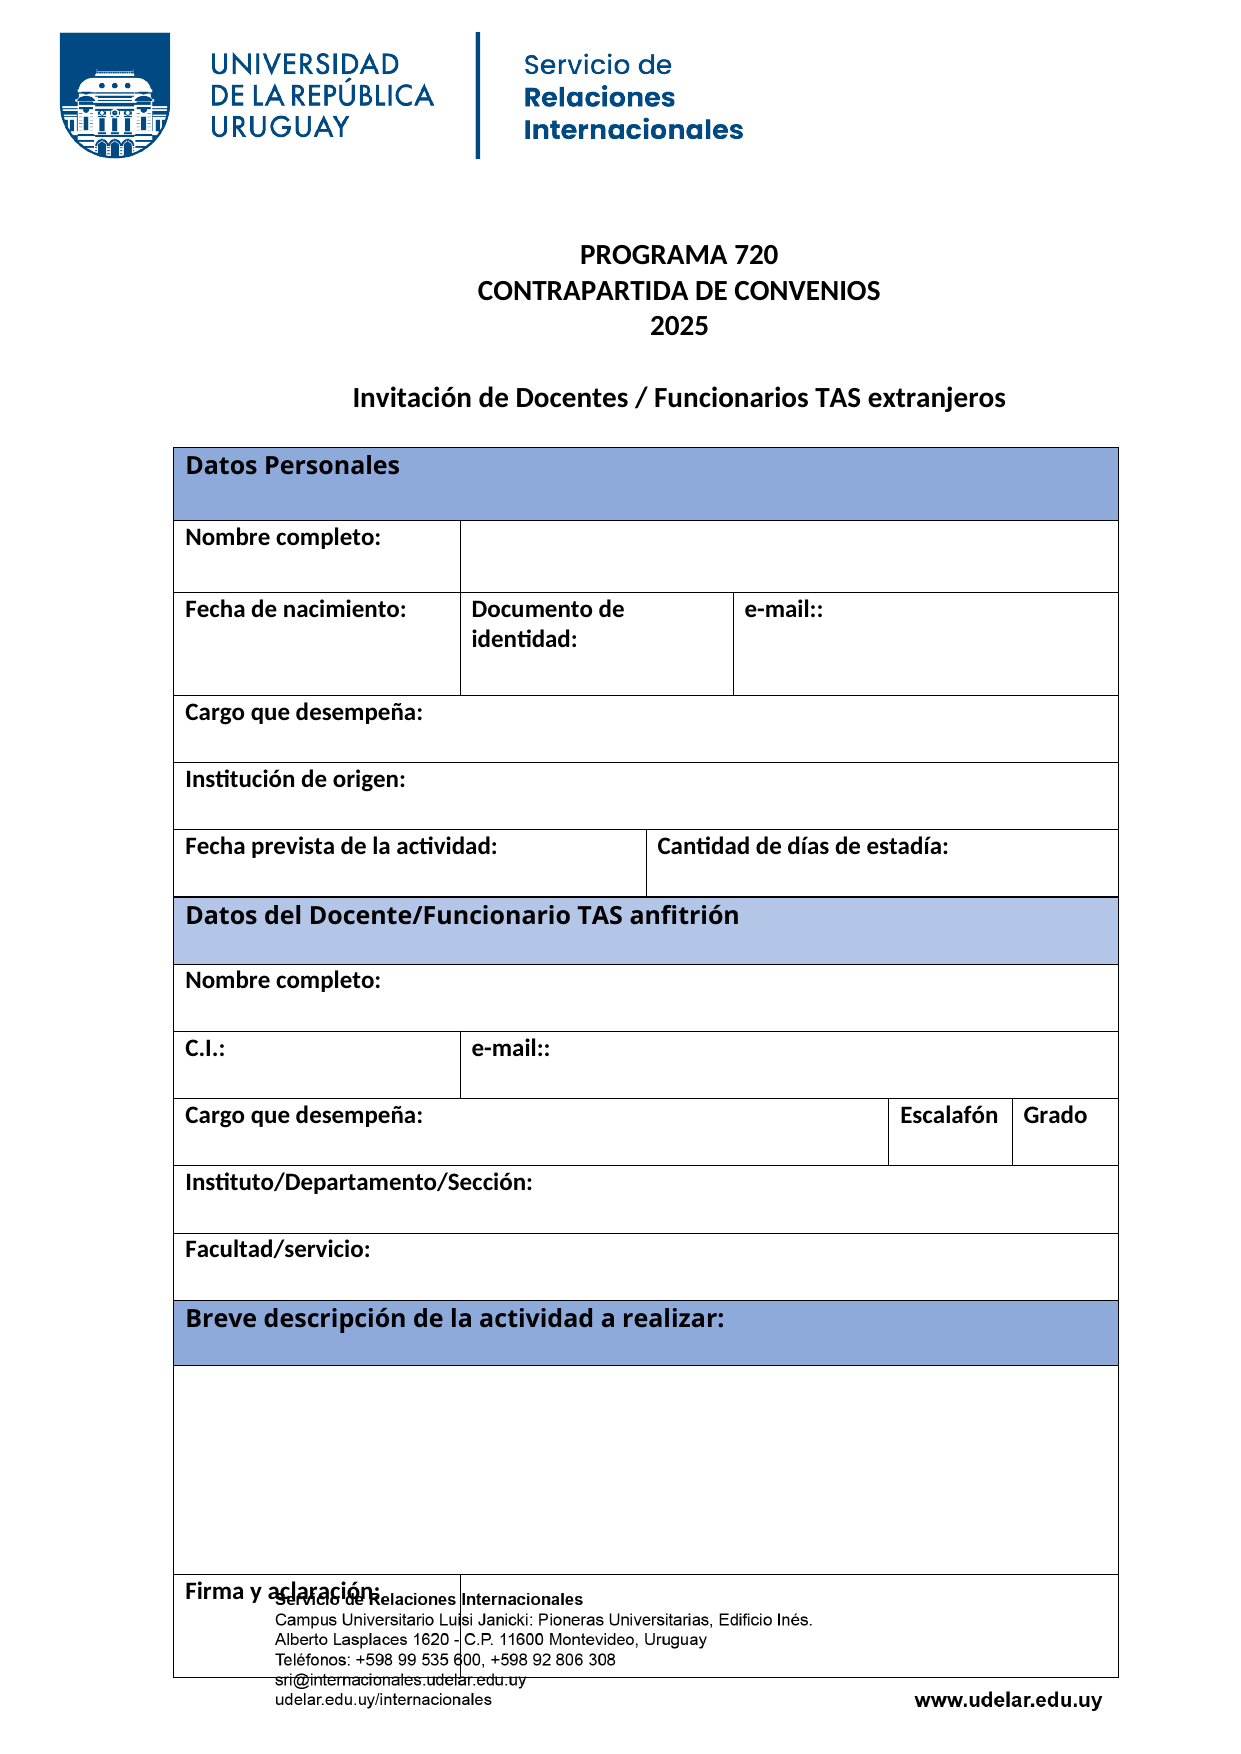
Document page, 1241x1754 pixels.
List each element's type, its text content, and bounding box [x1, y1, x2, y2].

picture [0, 0, 827, 190]
text PROGRAMA 720 [266, 236, 1092, 272]
table_header Datos Personales [174, 448, 1118, 520]
table_cell Nombre completo: [174, 965, 1118, 1031]
table_cell Nombre completo: [174, 521, 460, 592]
table_cell Facultad/servicio: [174, 1234, 1118, 1299]
table_cell Cantidad de días de estadía: [647, 830, 1118, 896]
table_cell Escalafón [889, 1099, 1012, 1165]
text Invitación de Docentes / Funcionarios TAS extranjeros [266, 379, 1092, 414]
table_cell Firma y aclaración: [174, 1575, 460, 1677]
table_cell Cargo que desempeña: [174, 1099, 888, 1165]
table_cell Cargo que desempeña: [174, 696, 1118, 762]
table_cell Grado [1013, 1099, 1118, 1165]
table_cell C.I.: [174, 1032, 460, 1098]
table_cell Breve descripción de la actividad a realizar: [174, 1301, 1118, 1365]
text 2025 [266, 307, 1092, 343]
table_cell Fecha de nacimiento: [174, 593, 460, 695]
table_cell [461, 1575, 1118, 1677]
table_cell Documento de identidad: [461, 593, 733, 695]
table_cell [174, 1366, 1118, 1574]
table_cell Fecha prevista de la actividad: [174, 830, 646, 896]
table_cell Institución de origen: [174, 763, 1118, 829]
text CONTRAPARTIDA DE CONVENIOS [266, 272, 1092, 307]
table_cell [461, 521, 1118, 592]
table_cell Datos del Docente/Funcionario TAS anfitrión [174, 898, 1118, 964]
table_cell e-mail:: [461, 1032, 1118, 1098]
table_cell e-mail:: [734, 593, 1118, 695]
table_cell Instituto/Departamento/Sección: [174, 1166, 1118, 1232]
picture [0, 1551, 1238, 1754]
